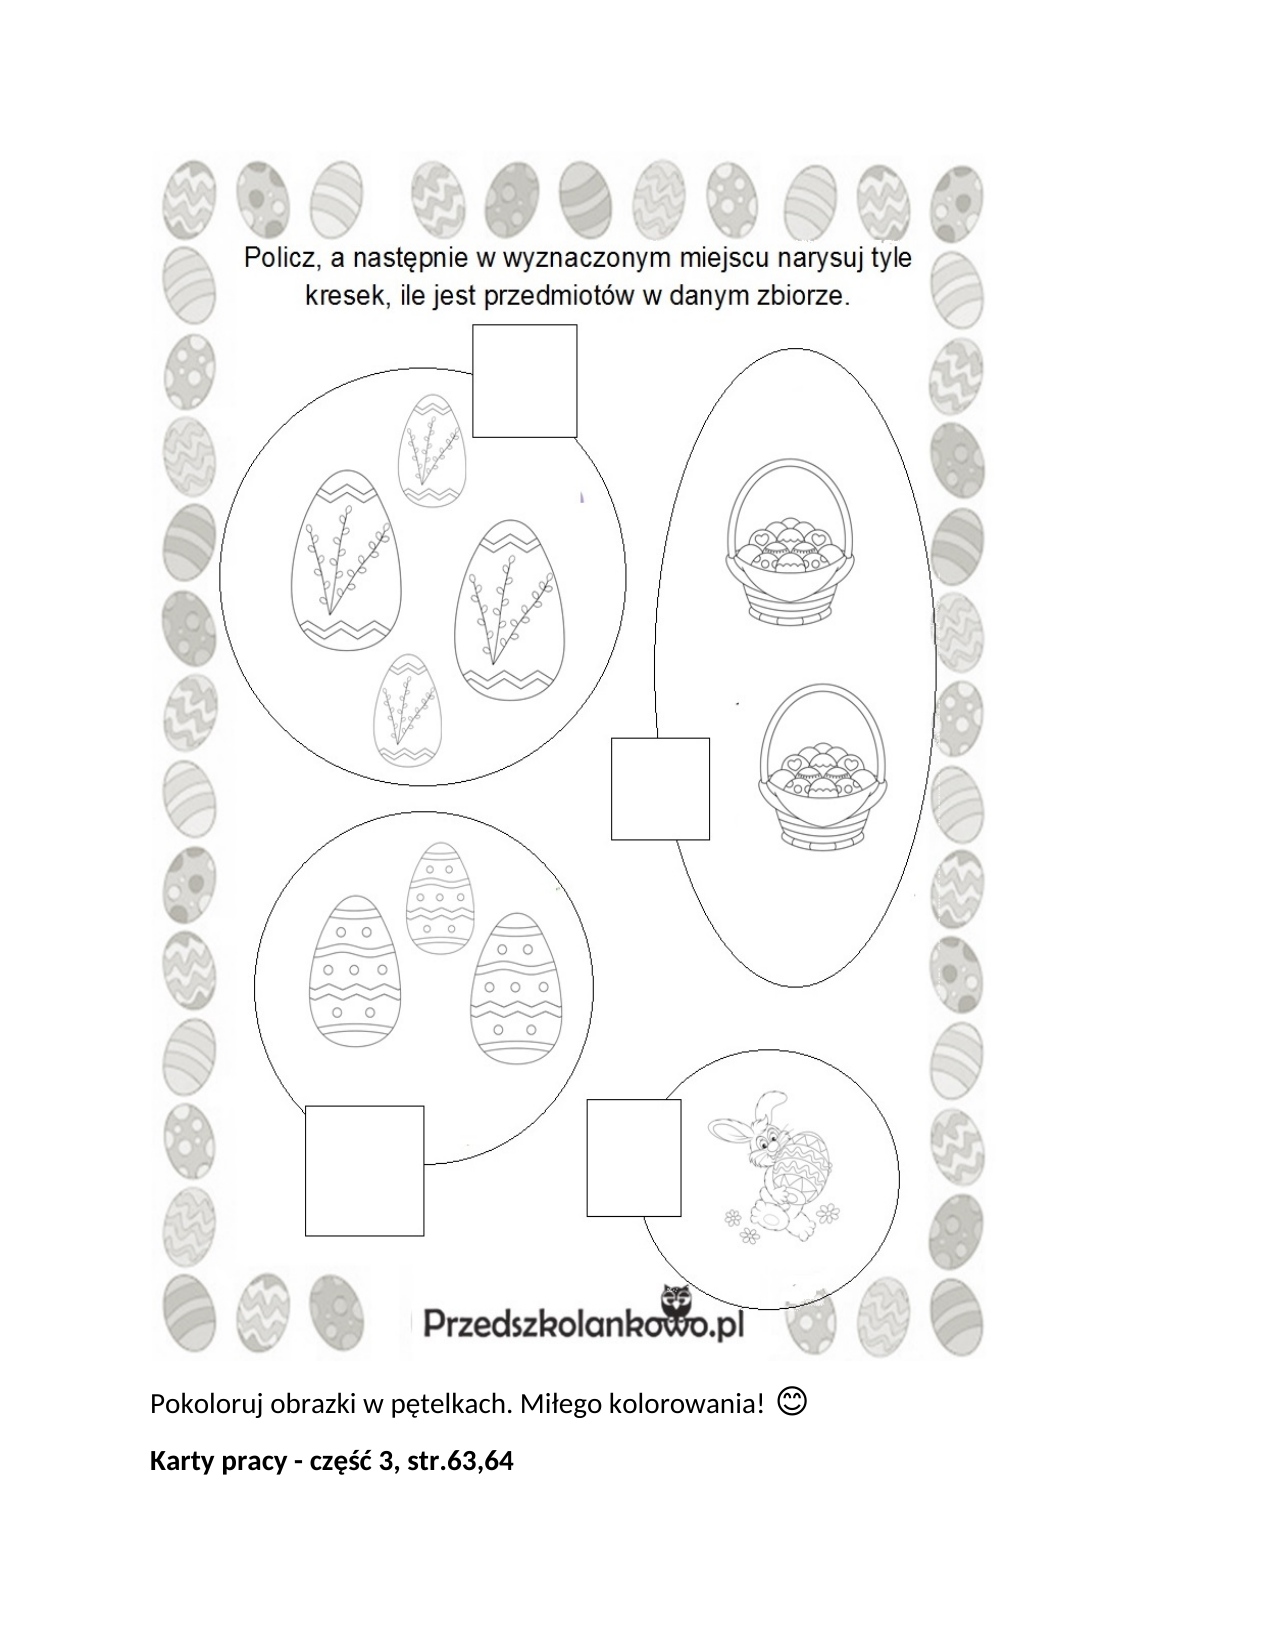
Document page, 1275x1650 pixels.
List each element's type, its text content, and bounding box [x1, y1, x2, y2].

text Pokoloruj obrazki w pętelkach. Miłego kolorowania! 😊 [150, 1378, 1125, 1423]
text Karty pracy - część 3, str.63,64 [150, 1442, 1125, 1477]
